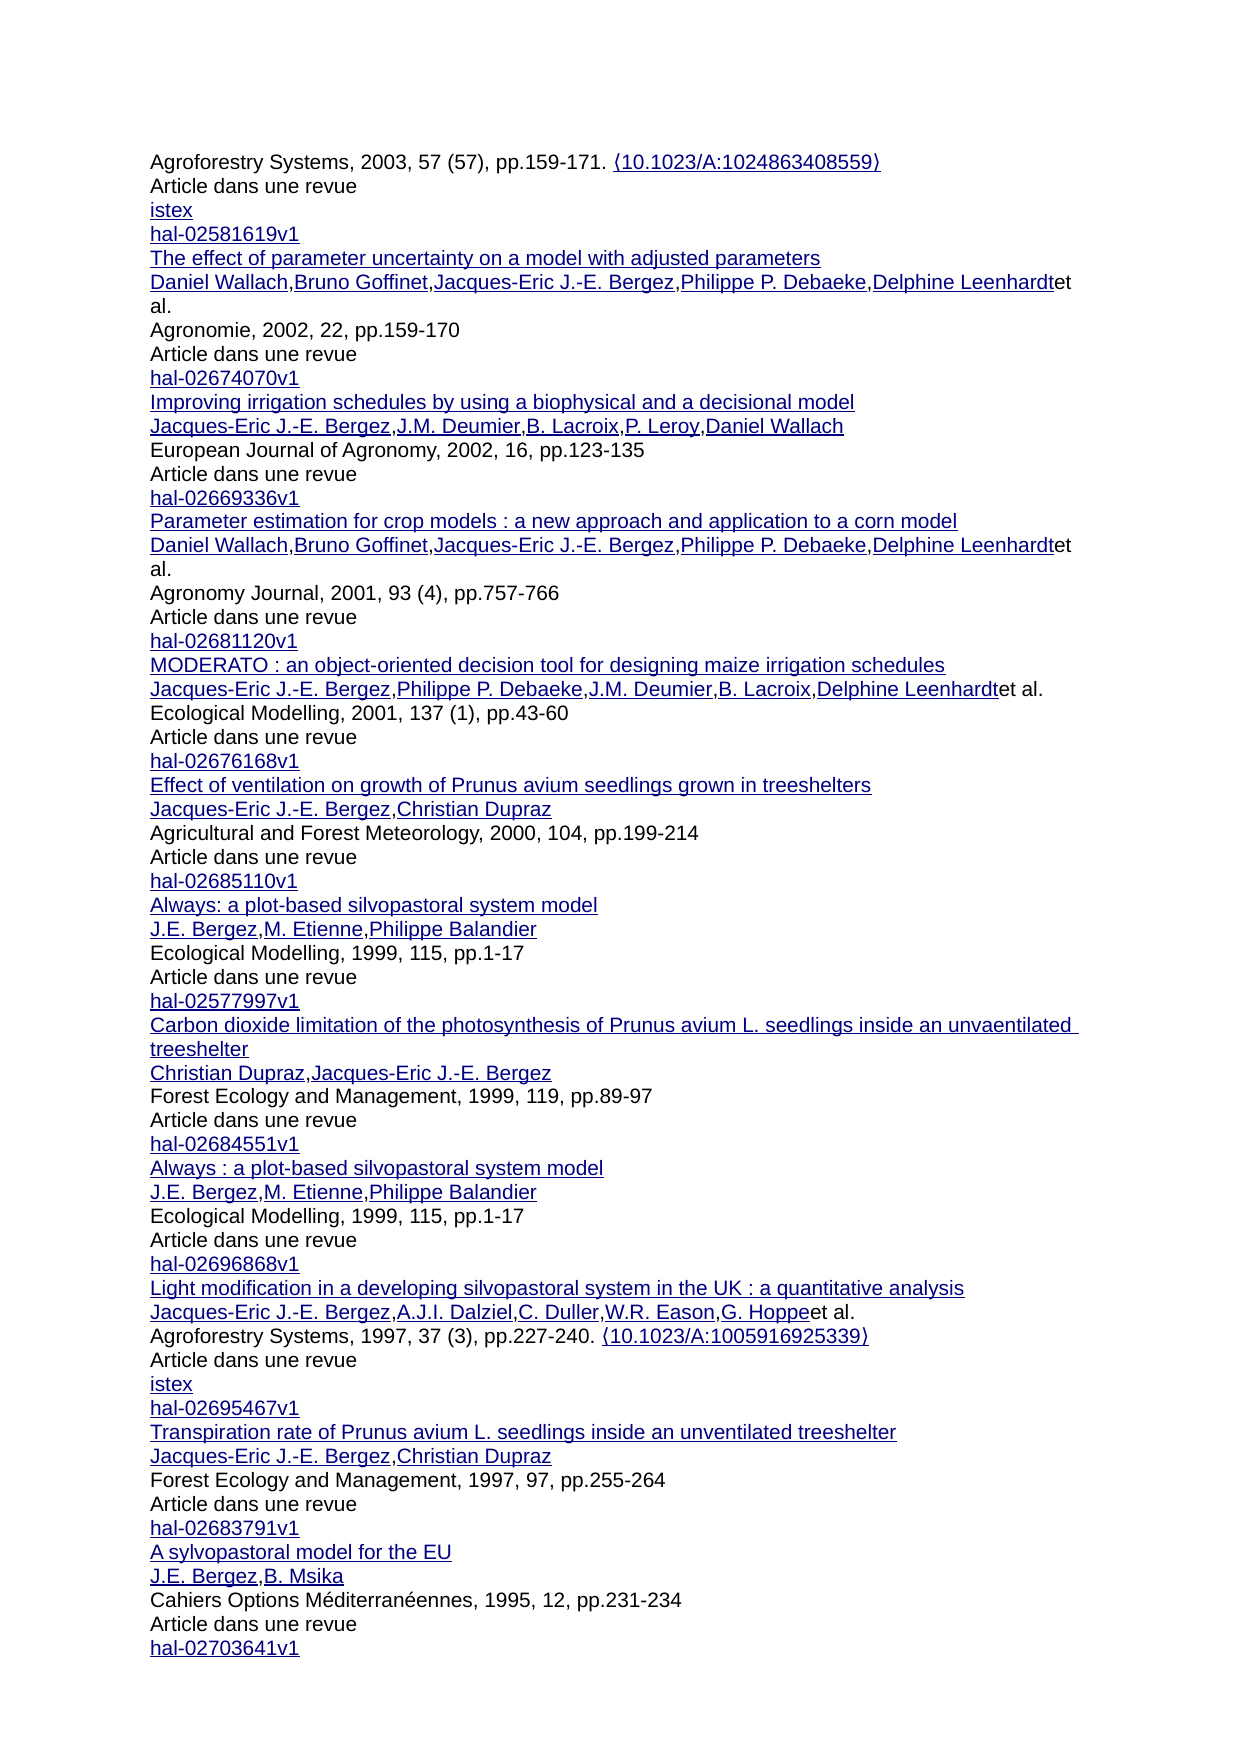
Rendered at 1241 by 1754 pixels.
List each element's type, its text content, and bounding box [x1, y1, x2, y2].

table_cell Parameter estimation for crop models : a new approach and application to a corn model Daniel Wallach,Bruno Goffinet,Jacques-Eric J.-E. Bergez,Philippe P. Debaeke,Delphine Leenhardtet al. Agronomy Journal, 2001, 93 (4), pp.757-766 Article dans une revue hal-02681120v1 [150, 509, 1090, 653]
table_cell Effect of ventilation on growth of Prunus avium seedlings grown in treeshelters Jacques-Eric J.-E. Bergez,Christian Dupraz Agricultural and Forest Meteorology, 2000, 104, pp.199-214 Article dans une revue hal-02685110v1 [150, 773, 1090, 893]
table_cell Light modification in a developing silvopastoral system in the UK : a quantitative analysis Jacques-Eric J.-E. Bergez,A.J.I. Dalziel,C. Duller,W.R. Eason,G. Hoppeet al. Agroforestry Systems, 1997, 37 (3), pp.227-240. ⟨10.1023/A:1005916925339⟩ Article dans une revue istex hal-02695467v1 [150, 1276, 1090, 1420]
table_cell MODERATO : an object-oriented decision tool for designing maize irrigation schedules Jacques-Eric J.-E. Bergez,Philippe P. Debaeke,J.M. Deumier,B. Lacroix,Delphine Leenhardtet al. Ecological Modelling, 2001, 137 (1), pp.43-60 Article dans une revue hal-02676168v1 [150, 653, 1090, 773]
table_cell Transpiration rate of Prunus avium L. seedlings inside an unventilated treeshelter Jacques-Eric J.-E. Bergez,Christian Dupraz Forest Ecology and Management, 1997, 97, pp.255-264 Article dans une revue hal-02683791v1 [150, 1420, 1090, 1539]
table_cell The effect of parameter uncertainty on a model with adjusted parameters Daniel Wallach,Bruno Goffinet,Jacques-Eric J.-E. Bergez,Philippe P. Debaeke,Delphine Leenhardtet al. Agronomie, 2002, 22, pp.159-170 Article dans une revue hal-02674070v1 [150, 246, 1090, 389]
table_cell Improving irrigation schedules by using a biophysical and a decisional model Jacques-Eric J.-E. Bergez,J.M. Deumier,B. Lacroix,P. Leroy,Daniel Wallach European Journal of Agronomy, 2002, 16, pp.123-135 Article dans une revue hal-02669336v1 [150, 390, 1090, 509]
table_cell Agroforestry Systems, 2003, 57 (57), pp.159-171. ⟨10.1023/A:1024863408559⟩ Article dans une revue istex hal-02581619v1 [150, 150, 1090, 246]
table_cell Always : a plot-based silvopastoral system model J.E. Bergez,M. Etienne,Philippe Balandier Ecological Modelling, 1999, 115, pp.1-17 Article dans une revue hal-02696868v1 [150, 1156, 1090, 1276]
table_cell A sylvopastoral model for the EU J.E. Bergez,B. Msika Cahiers Options Méditerranéennes, 1995, 12, pp.231-234 Article dans une revue hal-02703641v1 [150, 1540, 1090, 1659]
table_cell Carbon dioxide limitation of the photosynthesis of Prunus avium L. seedlings inside an unvaentilated treeshelter Christian Dupraz,Jacques-Eric J.-E. Bergez Forest Ecology and Management, 1999, 119, pp.89-97 Article dans une revue hal-02684551v1 [150, 1013, 1090, 1156]
table_cell Always: a plot-based silvopastoral system model J.E. Bergez,M. Etienne,Philippe Balandier Ecological Modelling, 1999, 115, pp.1-17 Article dans une revue hal-02577997v1 [150, 893, 1090, 1012]
